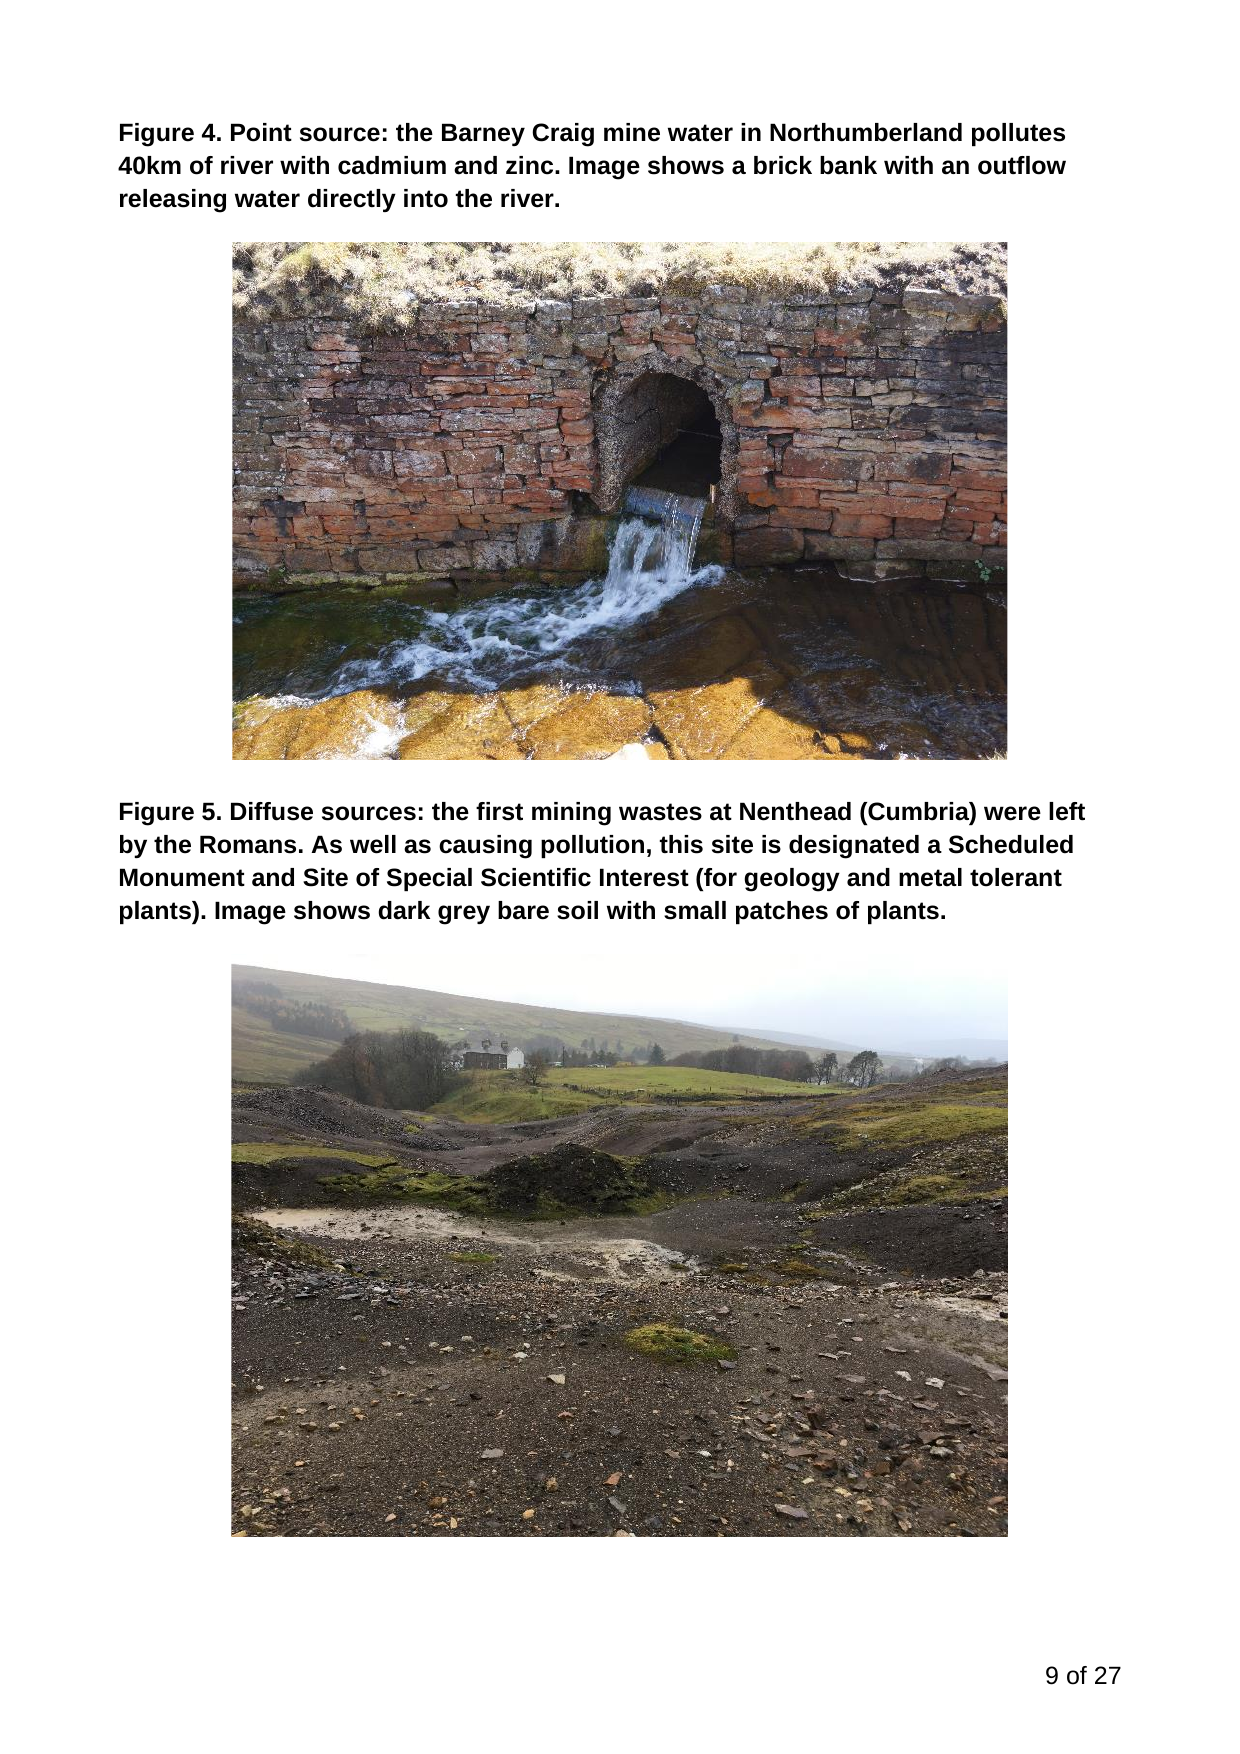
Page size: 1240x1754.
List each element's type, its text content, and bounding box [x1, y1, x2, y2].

subtitle Figure 4. Point source: the Barney Craig mine water in Northumberland pollutes 40km of river with cadmium and zinc. Image shows a brick bank with an outflow releasing water directly into the river. [118, 118, 1121, 213]
subtitle Figure 5. Diffuse sources: the first mining wastes at Nenthead (Cumbria) were left by the Romans. As well as causing pollution, this site is designated a Scheduled Monument and Site of Special Scientific Interest (for geology and metal tolerant plants). Image shows dark grey bare soil with small patches of plants. [118, 797, 1121, 925]
